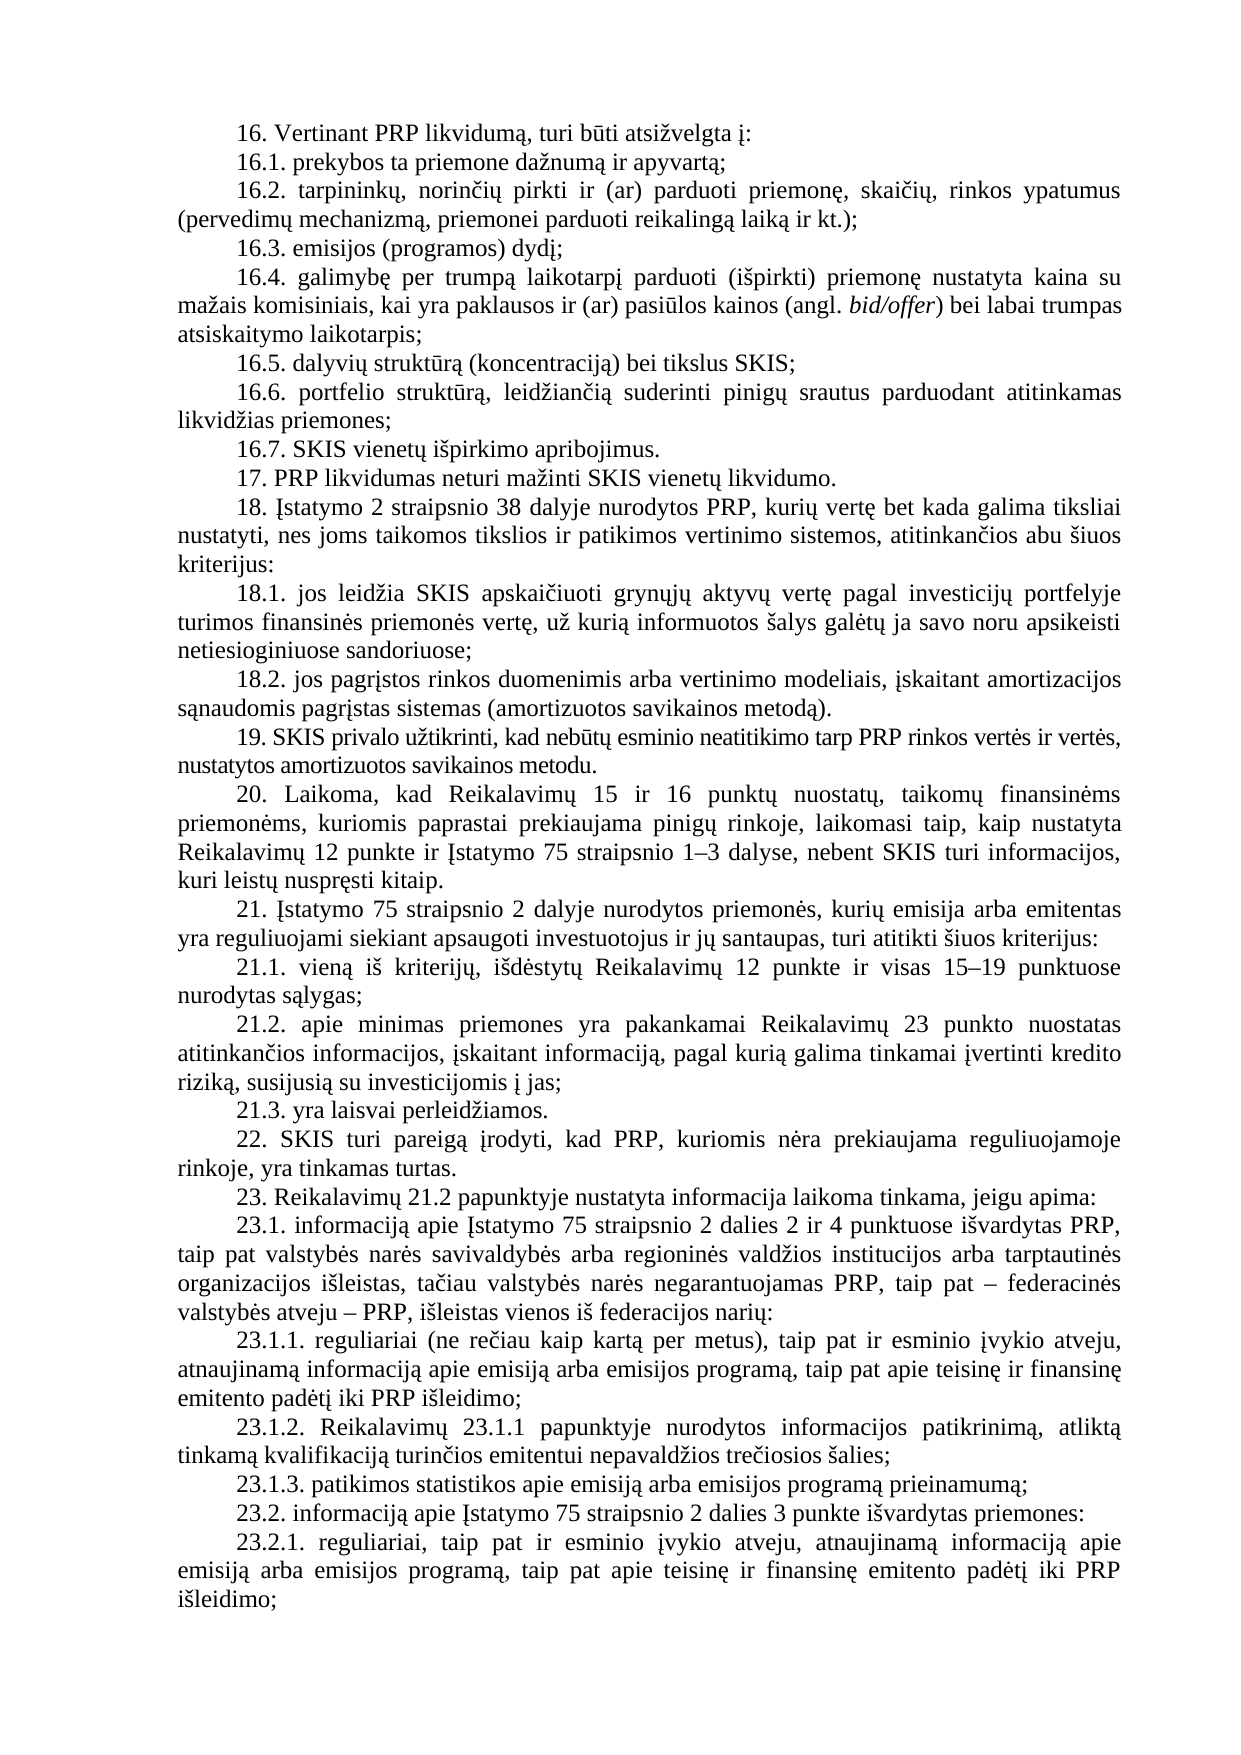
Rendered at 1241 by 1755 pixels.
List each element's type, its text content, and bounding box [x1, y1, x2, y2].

text 19. SKIS privalo užtikrinti, kad nebūtų esminio neatitikimo tarp PRP rinkos vertės ir vertės, nustatytos amortizuotos savikainos metodu. [177, 722, 1122, 779]
text 23.1. informaciją apie Įstatymo 75 straipsnio 2 dalies 2 ir 4 punktuose išvardytas PRP, taip pat valstybės narės savivaldybės arba regioninės valdžios institucijos arba tarptautinės organizacijos išleistas, tačiau valstybės narės negarantuojamas PRP, taip pat – federacinės valstybės atveju – PRP, išleistas vienos iš federacijos narių: [177, 1211, 1122, 1326]
text 23.2.1. reguliariai, taip pat ir esminio įvykio atveju, atnaujinamą informaciją apie emisiją arba emisijos programą, taip pat apie teisinę ir finansinę emitento padėtį iki PRP išleidimo; [177, 1527, 1122, 1613]
text 18.2. jos pagrįstos rinkos duomenimis arba vertinimo modeliais, įskaitant amortizacijos sąnaudomis pagrįstas sistemas (amortizuotos savikainos metodą). [177, 664, 1122, 722]
text 16.3. emisijos (programos) dydį; [177, 233, 1122, 262]
text 21.3. yra laisvai perleidžiamos. [177, 1096, 1122, 1124]
text 16.2. tarpininkų, norinčių pirkti ir (ar) parduoti priemonę, skaičių, rinkos ypatumus (pervedimų mechanizmą, priemonei parduoti reikalingą laiką ir kt.); [177, 176, 1122, 233]
text 21.1. vieną iš kriterijų, išdėstytų Reikalavimų 12 punkte ir visas 15–19 punktuose nurodytas sąlygas; [177, 952, 1122, 1009]
text 21.2. apie minimas priemones yra pakankamai Reikalavimų 23 punkto nuostatas atitinkančios informacijos, įskaitant informaciją, pagal kurią galima tinkamai įvertinti kredito riziką, susijusią su investicijomis į jas; [177, 1009, 1122, 1096]
text 23.1.1. reguliariai (ne rečiau kaip kartą per metus), taip pat ir esminio įvykio atveju, atnaujinamą informaciją apie emisiją arba emisijos programą, taip pat apie teisinę ir finansinę emitento padėtį iki PRP išleidimo; [177, 1326, 1122, 1412]
text 23. Reikalavimų 21.2 papunktyje nustatyta informacija laikoma tinkama, jeigu apima: [177, 1182, 1122, 1211]
text 16.7. SKIS vienetų išpirkimo apribojimus. [177, 434, 1122, 463]
text 16.5. dalyvių struktūrą (koncentraciją) bei tikslus SKIS; [177, 348, 1122, 377]
text 20. Laikoma, kad Reikalavimų 15 ir 16 punktų nuostatų, taikomų finansinėms priemonėms, kuriomis paprastai prekiaujama pinigų rinkoje, laikomasi taip, kaip nustatyta Reikalavimų 12 punkte ir Įstatymo 75 straipsnio 1–3 dalyse, nebent SKIS turi informacijos, kuri leistų nuspręsti kitaip. [177, 779, 1122, 894]
text 23.1.3. patikimos statistikos apie emisiją arba emisijos programą prieinamumą; [177, 1469, 1122, 1498]
text 23.2. informaciją apie Įstatymo 75 straipsnio 2 dalies 3 punkte išvardytas priemones: [177, 1498, 1122, 1527]
text 16. Vertinant PRP likvidumą, turi būti atsižvelgta į: [177, 118, 1122, 147]
text 18.1. jos leidžia SKIS apskaičiuoti grynųjų aktyvų vertę pagal investicijų portfelyje turimos finansinės priemonės vertę, už kurią informuotos šalys galėtų ja savo noru apsikeisti netiesioginiuose sandoriuose; [177, 578, 1122, 664]
text 18. Įstatymo 2 straipsnio 38 dalyje nurodytos PRP, kurių vertę bet kada galima tiksliai nustatyti, nes joms taikomos tikslios ir patikimos vertinimo sistemos, atitinkančios abu šiuos kriterijus: [177, 492, 1122, 578]
text 16.4. galimybę per trumpą laikotarpį parduoti (išpirkti) priemonę nustatyta kaina su mažais komisiniais, kai yra paklausos ir (ar) pasiūlos kainos (angl. bid/offer) bei labai trumpas atsiskaitymo laikotarpis; [177, 262, 1122, 348]
text 23.1.2. Reikalavimų 23.1.1 papunktyje nurodytos informacijos patikrinimą, atliktą tinkamą kvalifikaciją turinčios emitentui nepavaldžios trečiosios šalies; [177, 1412, 1122, 1469]
text 22. SKIS turi pareigą įrodyti, kad PRP, kuriomis nėra prekiaujama reguliuojamoje rinkoje, yra tinkamas turtas. [177, 1124, 1122, 1182]
text 16.6. portfelio struktūrą, leidžiančią suderinti pinigų srautus parduodant atitinkamas likvidžias priemones; [177, 377, 1122, 434]
text 16.1. prekybos ta priemone dažnumą ir apyvartą; [177, 147, 1122, 176]
text 21. Įstatymo 75 straipsnio 2 dalyje nurodytos priemonės, kurių emisija arba emitentas yra reguliuojami siekiant apsaugoti investuotojus ir jų santaupas, turi atitikti šiuos kriterijus: [177, 894, 1122, 952]
text 17. PRP likvidumas neturi mažinti SKIS vienetų likvidumo. [177, 463, 1122, 492]
